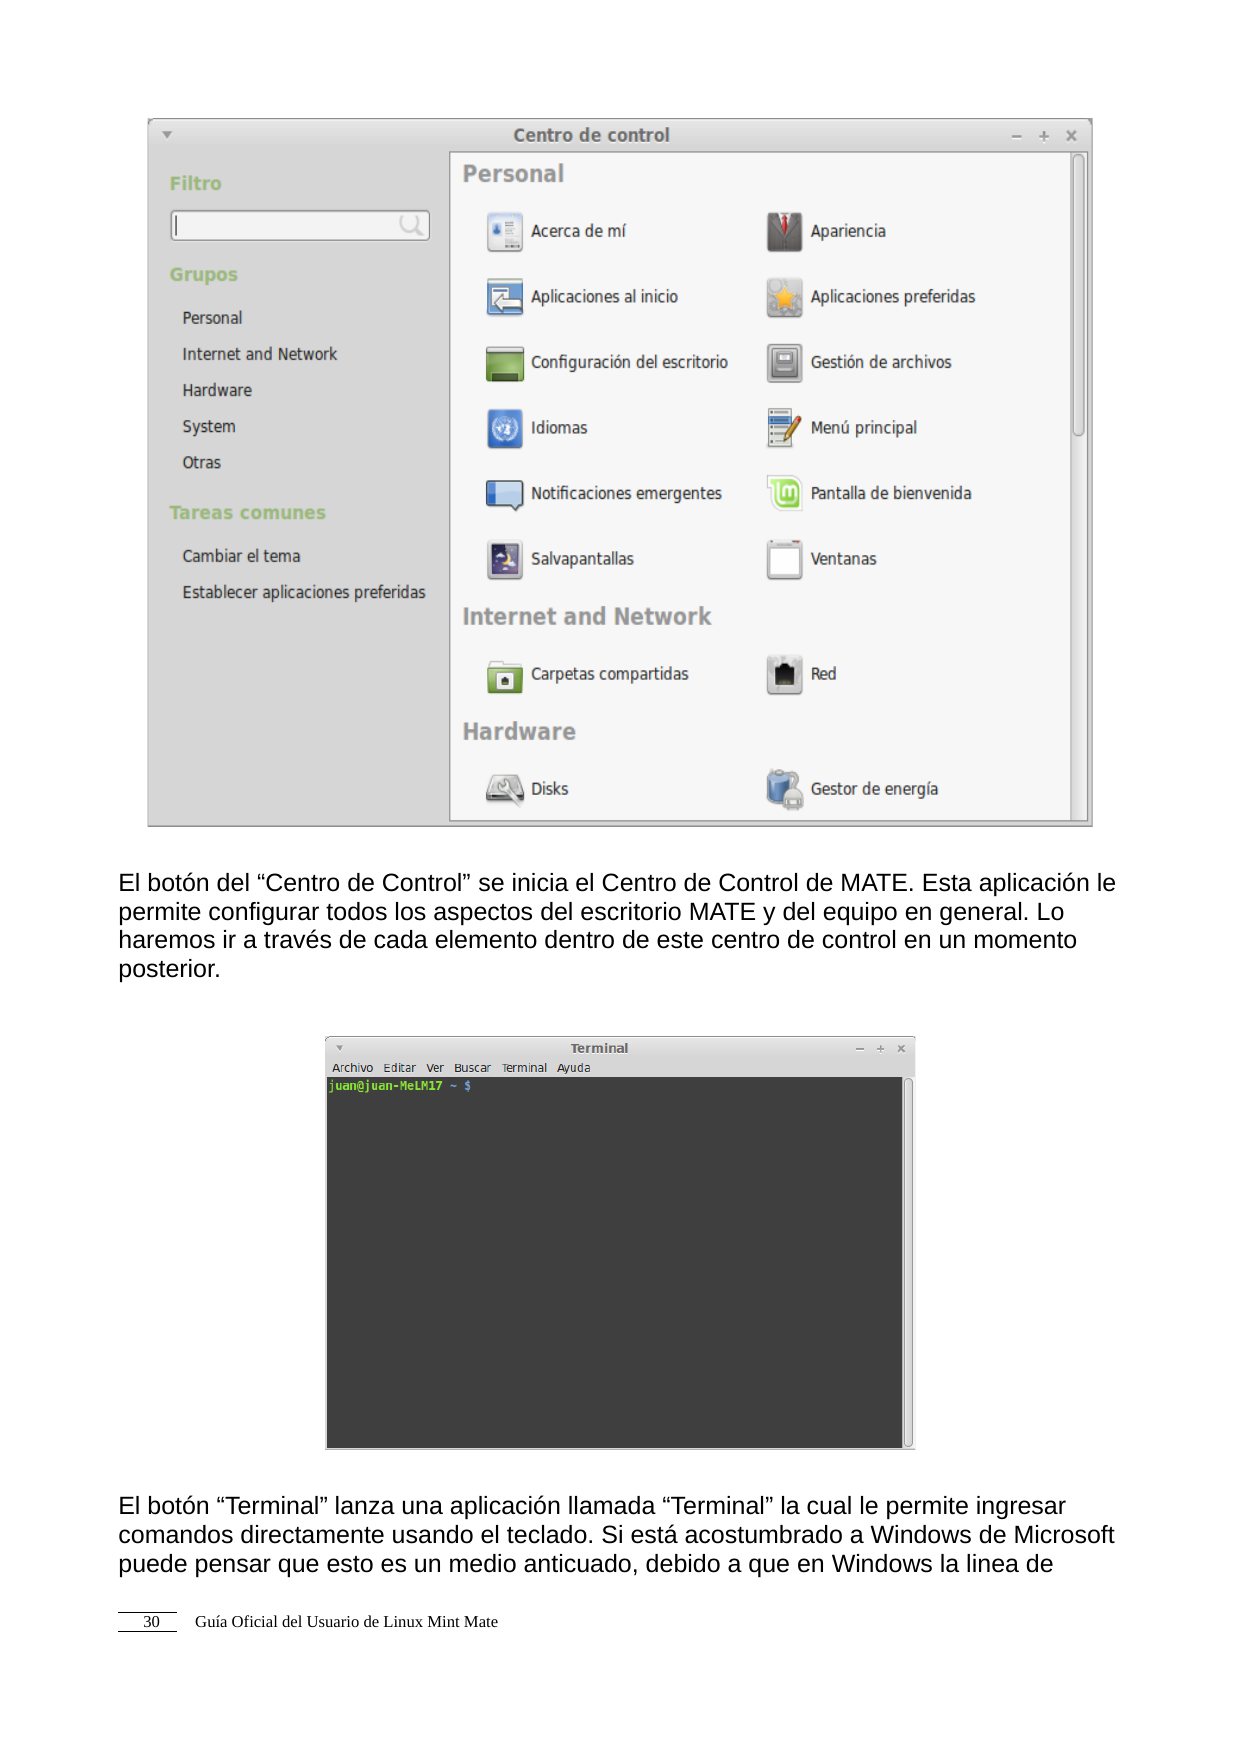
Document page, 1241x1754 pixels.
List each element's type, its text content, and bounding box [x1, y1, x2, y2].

picture [147, 118, 1093, 827]
picture [325, 1036, 916, 1450]
text El botón del “Centro de Control” se inicia el Centro de Control de MATE. Esta aplicación le permite configurar todos los aspectos del escritorio MATE y del equipo en general. Lo haremos ir a través de cada elemento dentro de este centro de control en un momento posterior. [118, 868, 1122, 983]
text El botón “Terminal” lanza una aplicación llamada “Terminal” la cual le permite ingresar comandos directamente usando el teclado. Si está acostumbrado a Windows de Microsoft puede pensar que esto es un medio anticuado, debido a que en Windows la linea de [118, 1491, 1122, 1577]
